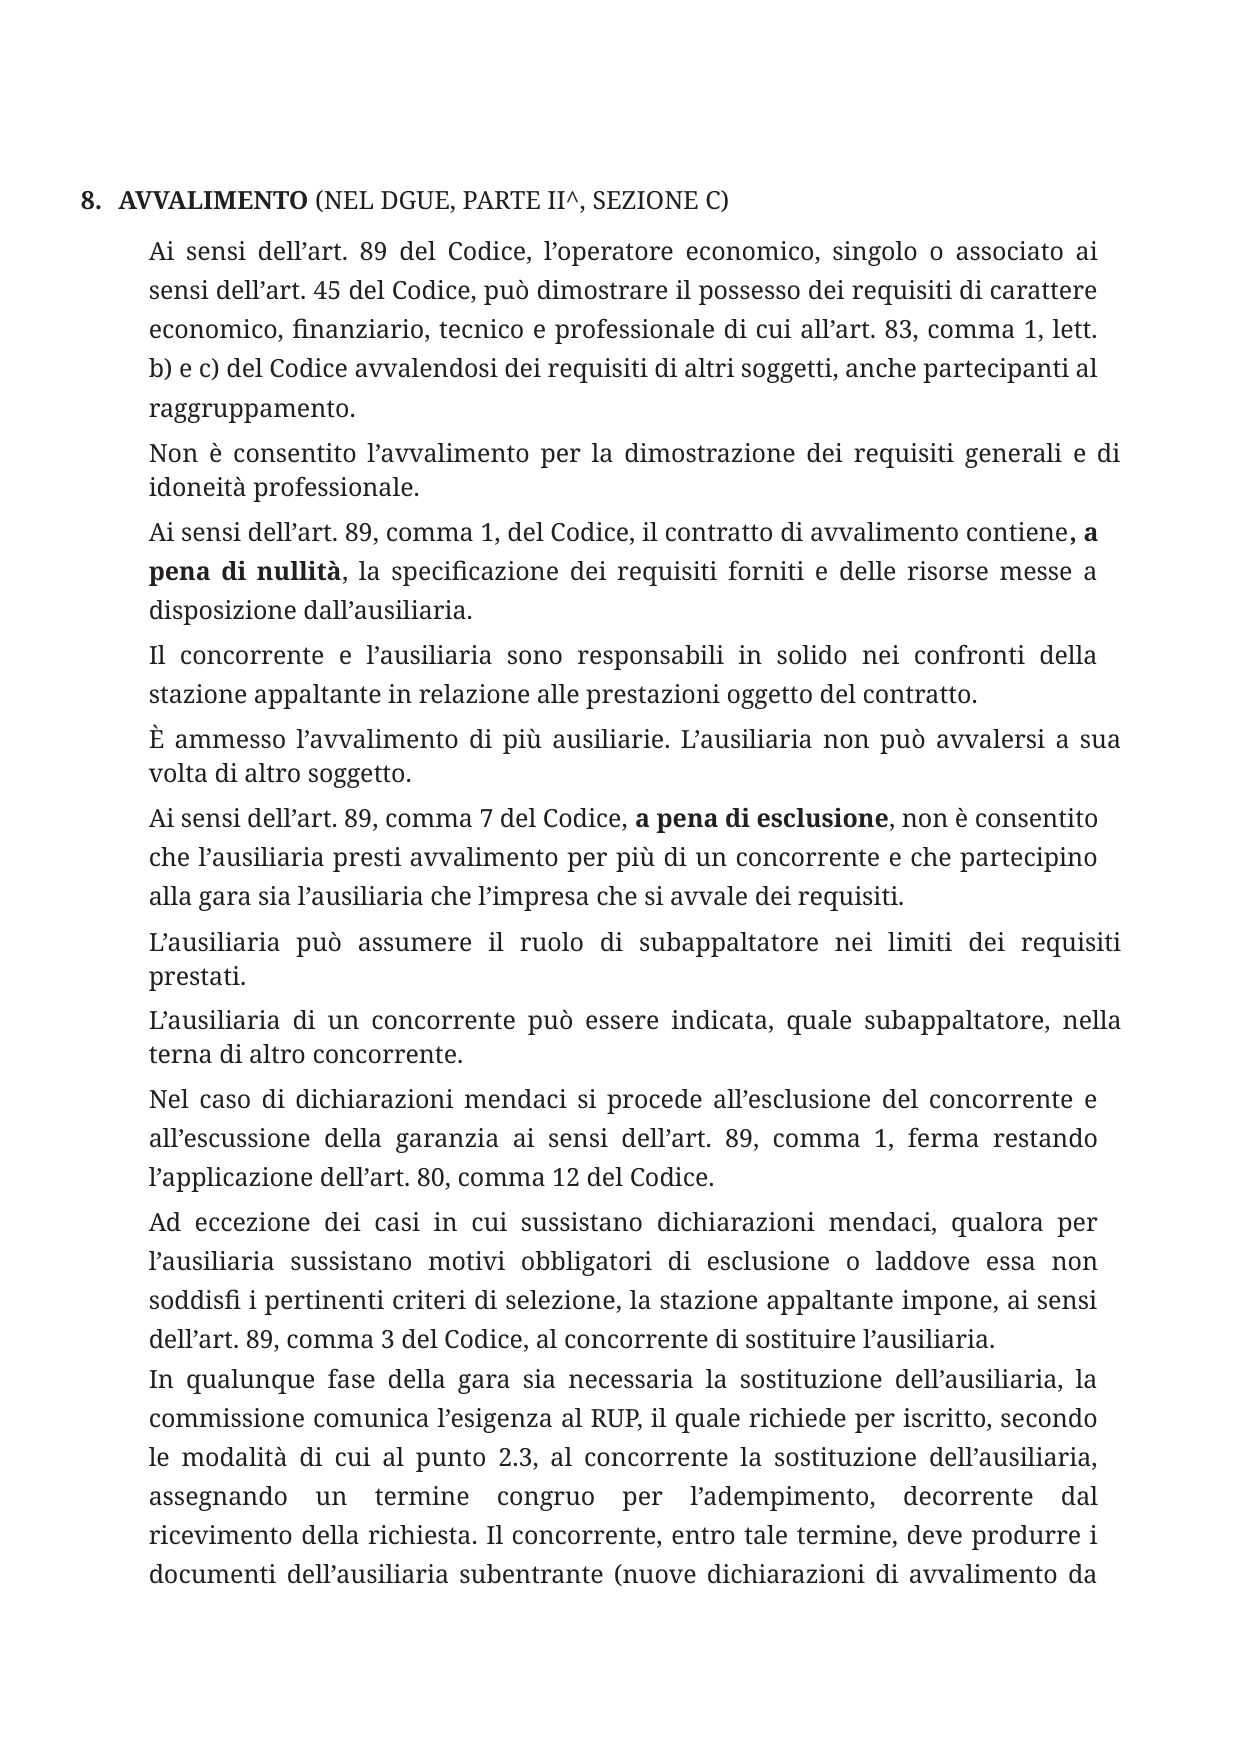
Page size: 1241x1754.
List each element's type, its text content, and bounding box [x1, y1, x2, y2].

text Ai sensi dell’art. 89, comma 7 del Codice, a pena di esclusione, non è consentito che l’ausiliaria presti avvalimento per più di un concorrente e che partecipino alla gara sia l’ausiliaria che l’impresa che si avvale dei requisiti. [148, 800, 1099, 913]
text È ammesso l’avvalimento di più ausiliarie. L’ausiliaria non può avvalersi a sua volta di altro soggetto. [148, 722, 1122, 790]
text L’ausiliaria può assumere il ruolo di subappaltatore nei limiti dei requisiti prestati. [148, 924, 1122, 992]
text Nel caso di dichiarazioni mendaci si procede all’esclusione del concorrente e all’escussione della garanzia ai sensi dell’art. 89, comma 1, ferma restando l’applicazione dell’art. 80, comma 12 del Codice. [148, 1081, 1099, 1194]
text L’ausiliaria di un concorrente può essere indicata, quale subappaltatore, nella terna di altro concorrente. [148, 1003, 1122, 1071]
text Ai sensi dell’art. 89 del Codice, l’operatore economico, singolo o associato ai sensi dell’art. 45 del Codice, può dimostrare il possesso dei requisiti di carattere economico, finanziario, tecnico e professionale di cui all’art. 83, comma 1, lett. b) e c) del Codice avvalendosi dei requisiti di altri soggetti, anche partecipanti al raggruppamento. [148, 234, 1099, 424]
text Non è consentito l’avvalimento per la dimostrazione dei requisiti generali e di idoneità professionale. [148, 436, 1122, 504]
text Il concorrente e l’ausiliaria sono responsabili in solido nei confronti della stazione appaltante in relazione alle prestazioni oggetto del contratto. [148, 638, 1098, 711]
text In qualunque fase della gara sia necessaria la sostituzione dell’ausiliaria, la commissione comunica l’esigenza al RUP, il quale richiede per iscritto, secondo le modalità di cui al punto 2.3, al concorrente la sostituzione dell’ausiliaria, assegnando un termine congruo per l’adempimento, decorrente dal ricevimento della richiesta. Il concorrente, entro tale termine, deve produrre i documenti dell’ausiliaria subentrante (nuove dichiarazioni di avvalimento da [148, 1361, 1099, 1591]
text Ad eccezione dei casi in cui sussistano dichiarazioni mendaci, qualora per l’ausiliaria sussistano motivi obbligatori di esclusione o laddove essa non soddisfi i pertinenti criteri di selezione, la stazione appaltante impone, ai sensi dell’art. 89, comma 3 del Codice, al concorrente di sostituire l’ausiliaria. [148, 1204, 1099, 1356]
text Ai sensi dell’art. 89, comma 1, del Codice, il contratto di avvalimento contiene, a pena di nullità, la specificazione dei requisiti forniti e delle risorse messe a disposizione dall’ausiliaria. [148, 514, 1098, 627]
list AVVALIMENTO (NEL DGUE, PARTE II^, SEZIONE C) [81, 183, 1122, 217]
